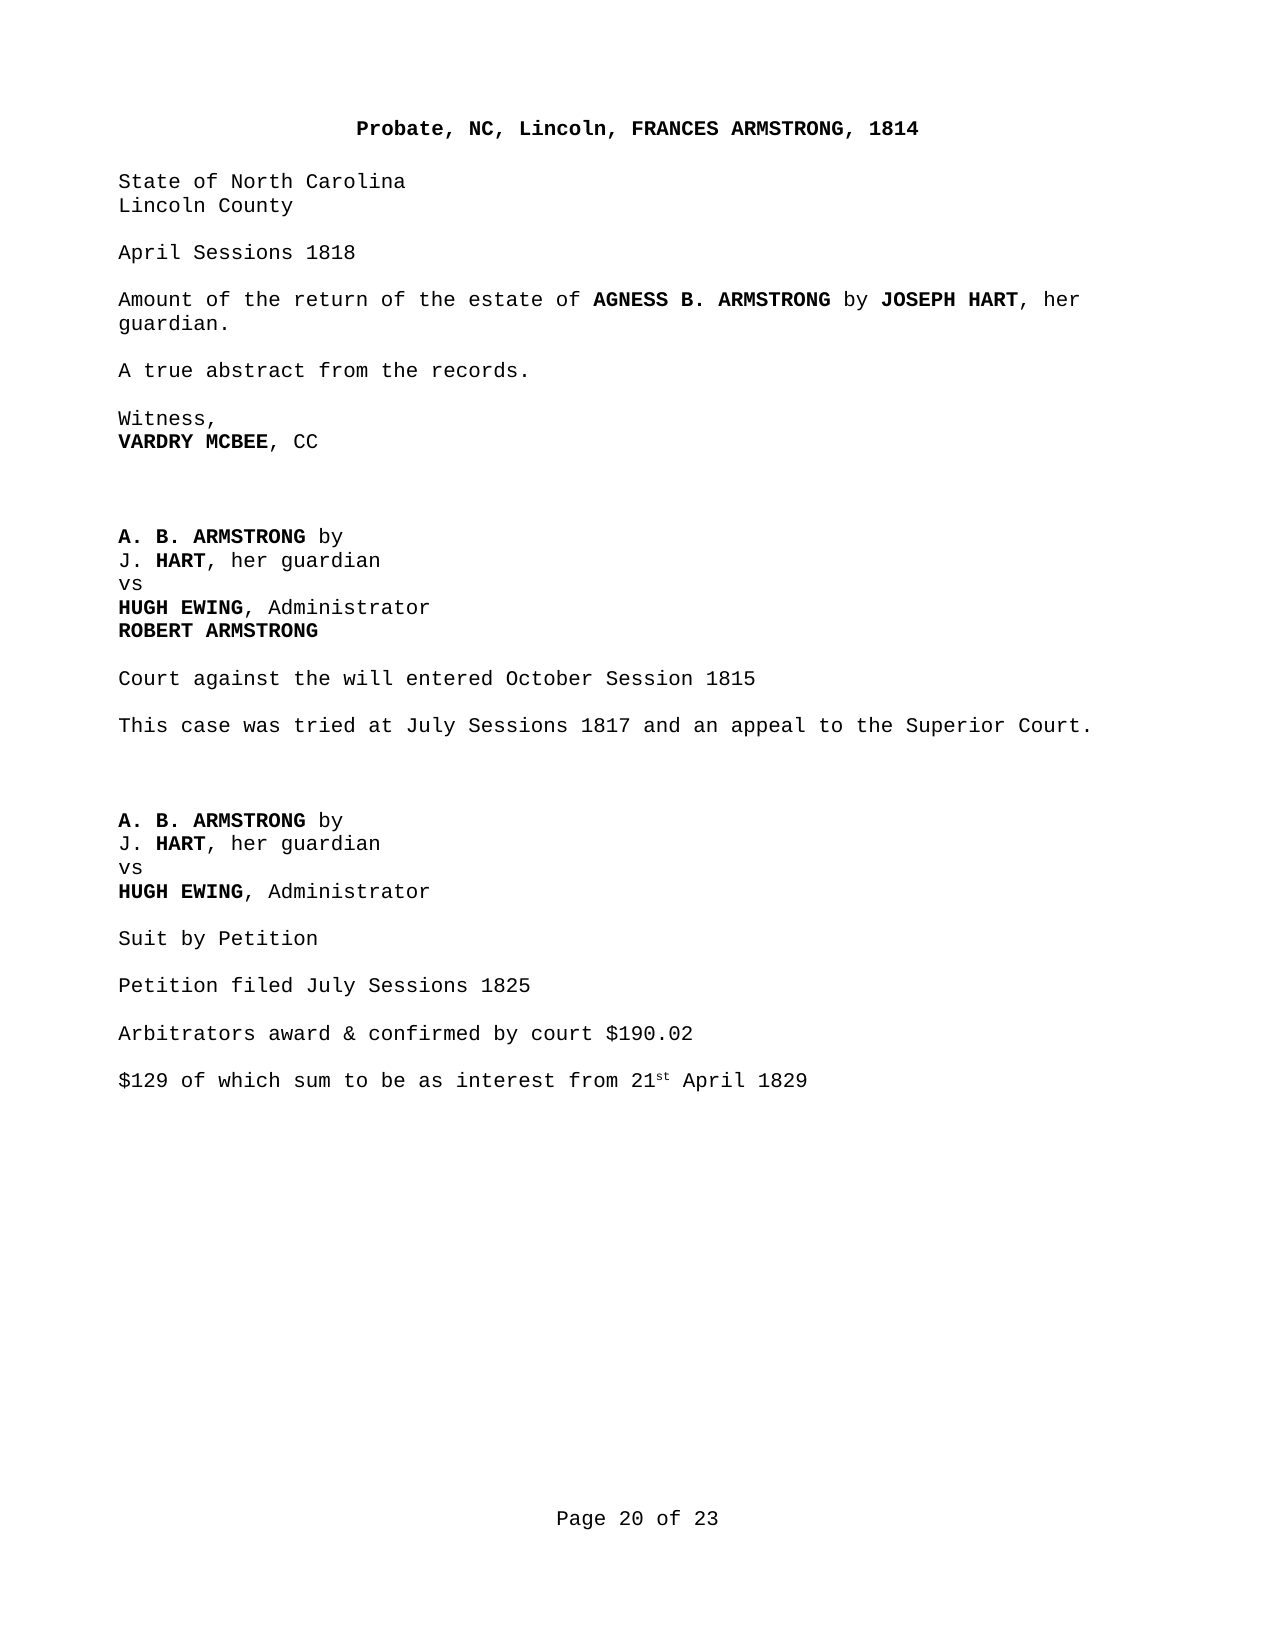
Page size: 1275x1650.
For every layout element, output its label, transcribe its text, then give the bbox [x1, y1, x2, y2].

text Witness, [118, 408, 1157, 431]
text vs [118, 573, 1157, 597]
text Court against the will entered October Session 1815 [118, 668, 1157, 691]
text Amount of the return of the estate of Agness B. Armstrong by Joseph Hart, her guardian. [118, 289, 1157, 337]
text Suit by Petition [118, 928, 1157, 952]
text Hugh Ewing, Administrator [118, 597, 1157, 621]
text Robert Armstrong [118, 621, 1157, 644]
text $129 of which sum to be as interest from 21st April 1829 [118, 1070, 1157, 1093]
text This case was tried at July Sessions 1817 and an appeal to the Superior Court. [118, 715, 1157, 739]
text A. B. Armstrong by [118, 810, 1157, 833]
text Petition filed July Sessions 1825 [118, 975, 1157, 999]
text A. B. Armstrong by [118, 526, 1157, 549]
text A true abstract from the records. [118, 360, 1157, 384]
text Hugh Ewing, Administrator [118, 881, 1157, 904]
text vs [118, 857, 1157, 881]
text April Sessions 1818 [118, 242, 1157, 266]
text J. Hart, her guardian [118, 549, 1157, 573]
text Arbitrators award & confirmed by court $190.02 [118, 1022, 1157, 1046]
text Lincoln County [118, 195, 1157, 218]
text Vardry McBee, CC [118, 431, 1157, 455]
text State of North Carolina [118, 171, 1157, 195]
text J. Hart, her guardian [118, 833, 1157, 857]
